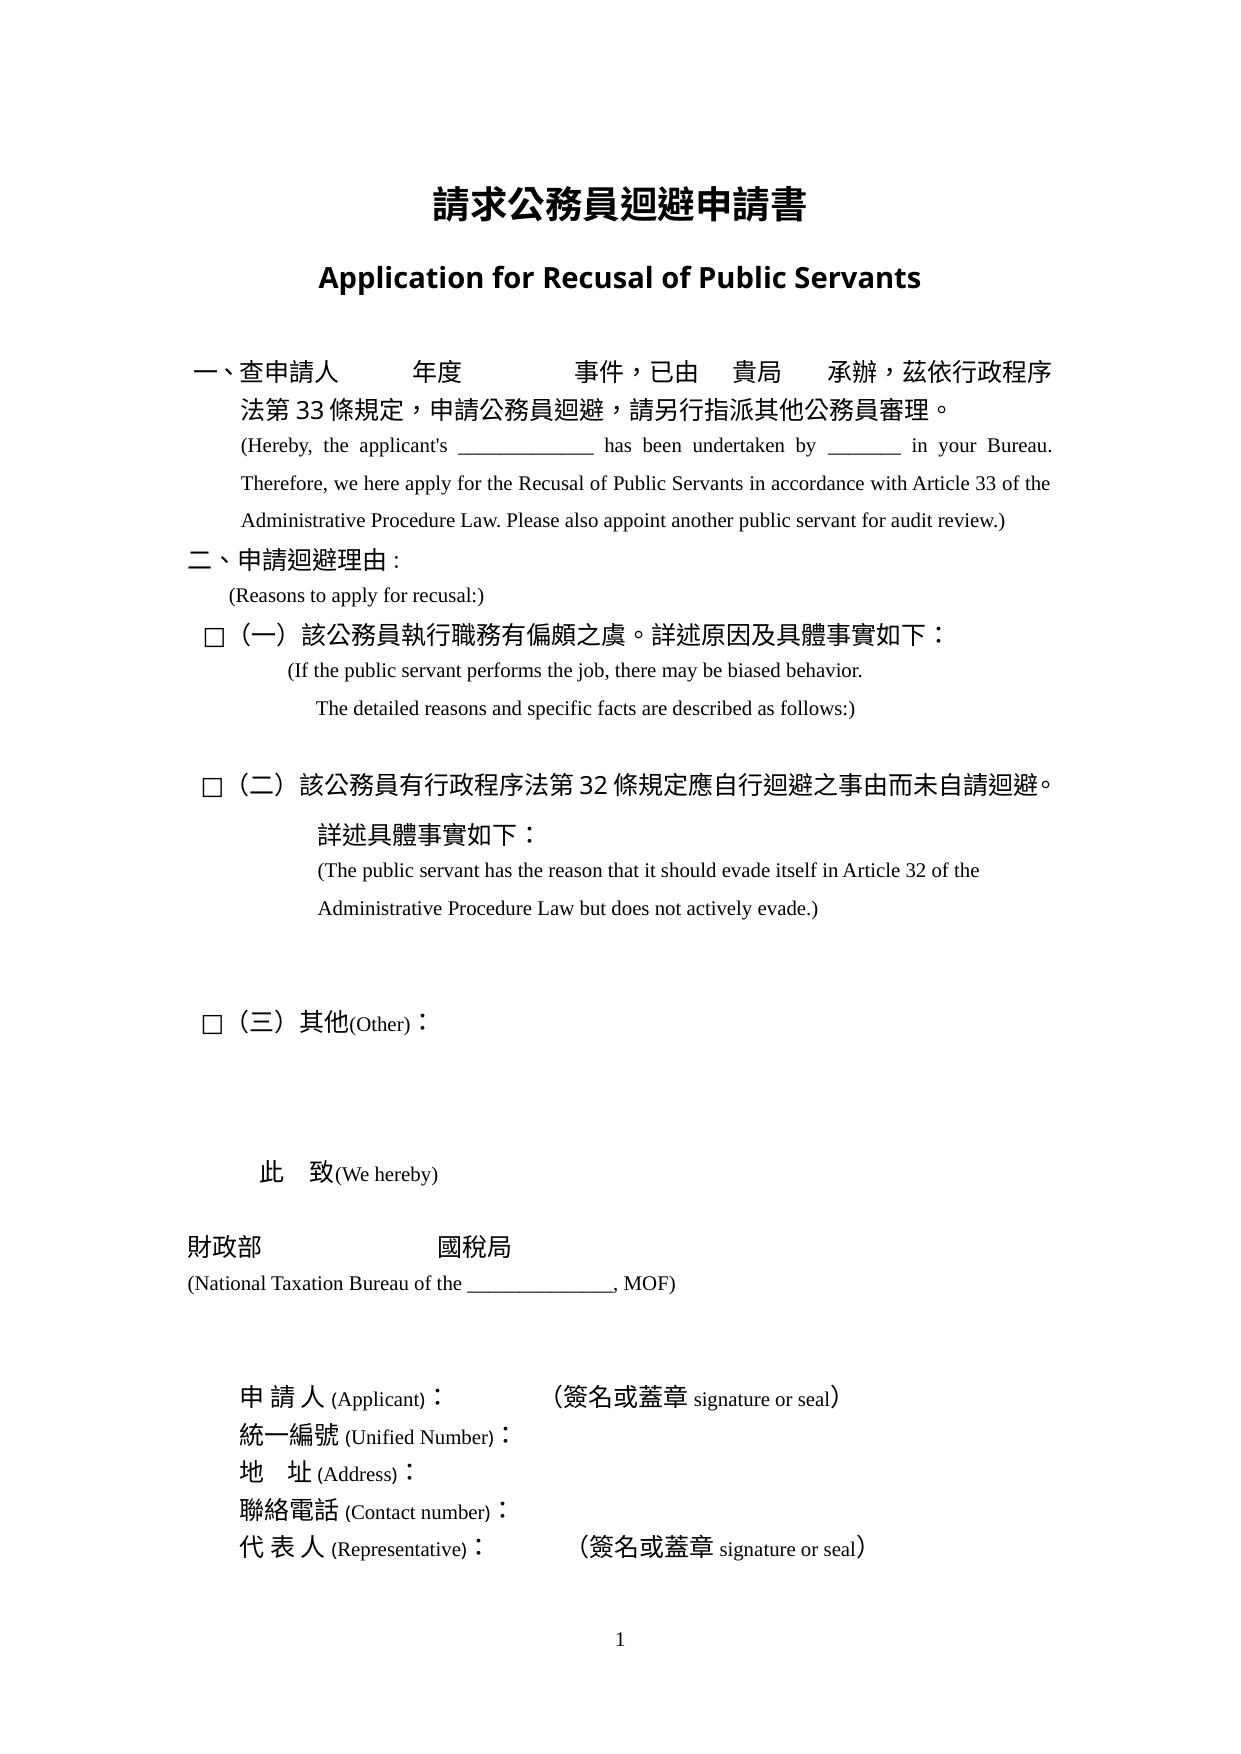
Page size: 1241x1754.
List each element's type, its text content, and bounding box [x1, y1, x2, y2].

text 請求公務員迴避申請書 [187, 164, 1053, 239]
text 財政部 國稅局 [187, 1227, 1053, 1264]
text (National Taxation Bureau of the ______________, MOF) [187, 1264, 1053, 1302]
text (The public servant has the reason that it should evade itself in Article 32 of the Administrative Procedure Law but does not actively evade.) [317, 852, 1053, 927]
text 統一編號 (Unified Number)： [187, 1414, 1053, 1452]
text (If the public servant performs the job, there may be biased behavior. [217, 652, 1053, 689]
text (Reasons to apply for recusal:) [187, 577, 1053, 614]
text The detailed reasons and specific facts are described as follows:) [217, 689, 1053, 727]
text 聯絡電話 (Contact number)： [187, 1489, 1053, 1527]
text 代 表 人 (Representative)： （簽名或蓋章signature or seal） [187, 1527, 1053, 1564]
text 此 致(We hereby) [187, 1152, 1053, 1189]
text Application for Recusal of Public Servants [187, 239, 1053, 314]
text (Hereby, the applicant's _____________ has been undertaken by _______ in your Bureau. Therefore, we here apply for the Recusal of Public Servants in accordance with Article 33 of the Administrative Procedure Law. Please also appoint another public servant for audit review.) [241, 427, 1053, 539]
text 一、查申請人 年度 事件，已由 貴局 承辦，茲依行政程序法第33條規定，申請公務員迴避，請另行指派其他公務員審理。 [193, 352, 1053, 427]
text □（二）該公務員有行政程序法第32條規定應自行迴避之事由而未自請迴避。 [187, 764, 1053, 802]
text 詳述具體事實如下： [317, 814, 1053, 852]
text 申 請 人 (Applicant)： （簽名或蓋章signature or seal） [187, 1377, 1053, 1414]
text [622, 1687, 710, 1717]
text □（三）其他(Other)： [187, 1002, 1053, 1039]
text 二、申請迴避理由： [187, 539, 1053, 577]
text 地 址 (Address)： [187, 1452, 1053, 1489]
text □（一）該公務員執行職務有偏頗之虞。詳述原因及具體事實如下： [187, 614, 1053, 652]
